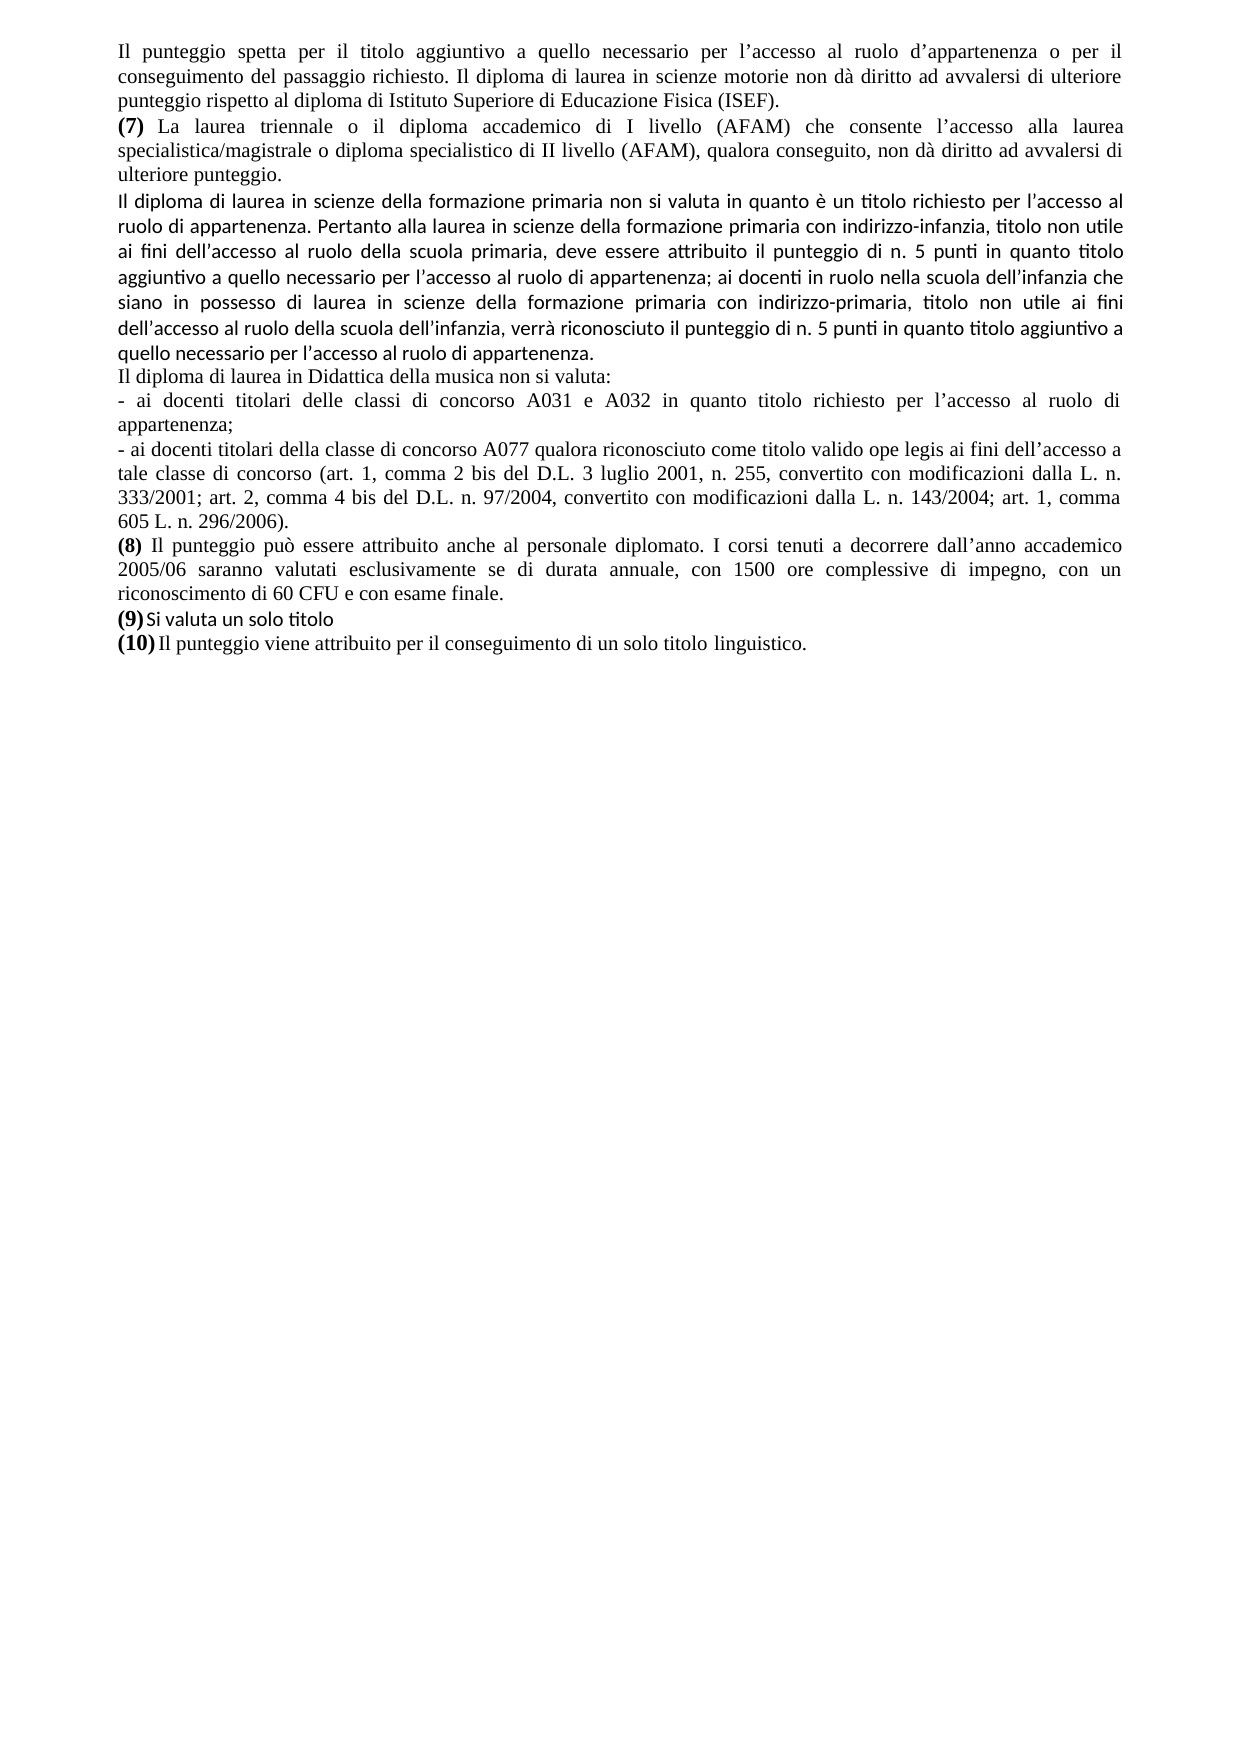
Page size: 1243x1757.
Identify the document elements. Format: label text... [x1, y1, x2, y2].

list La laurea triennale o il diploma accademico di I livello (AFAM) che consente l’accesso alla laurea specialistica/magistrale o diploma specialistico di II livello (AFAM), qualora conseguito, non dà diritto ad avvalersi di ulteriore punteggio. [118, 112, 1125, 186]
list Il punteggio può essere attribuito anche al personale diplomato. I corsi tenuti a decorrere dall’anno accademico 2005/06 saranno valutati esclusivamente se di durata annuale, con 1500 ore complessive di impegno, con un riconoscimento di 60 CFU e con esame finale. [118, 533, 1123, 605]
text Il diploma di laurea in Didattica della musica non si valuta: [118, 366, 1136, 388]
list ai docenti titolari della classe di concorso A077 qualora riconosciuto come titolo valido ope legis ai fini dell’accesso a tale classe di concorso (art. 1, comma 2 bis del D.L. 3 luglio 2001, n. 255, convertito con modificazioni dalla L. n. 333/2001; art. 2, comma 4 bis del D.L. n. 97/2004, convertito con modificazioni dalla L. n. 143/2004; art. 1, comma 605 L. n. 296/2006). [118, 436, 1123, 533]
text Il punteggio spetta per il titolo aggiuntivo a quello necessario per l’accesso al ruolo d’appartenenza o per il conseguimento del passaggio richiesto. Il diploma di laurea in scienze motorie non dà diritto ad avvalersi di ulteriore punteggio rispetto al diploma di Istituto Superiore di Educazione Fisica (ISEF). [118, 39, 1123, 112]
list Il punteggio viene attribuito per il conseguimento di un solo titolo linguistico. [117, 632, 1136, 655]
list Si valuta un solo titolo [117, 607, 1136, 632]
list ai docenti titolari delle classi di concorso A031 e A032 in quanto titolo richiesto per l’accesso al ruolo di appartenenza; [118, 388, 1123, 436]
text Il diploma di laurea in scienze della formazione primaria non si valuta in quanto è un titolo richiesto per l’accesso al ruolo di appartenenza. Pertanto alla laurea in scienze della formazione primaria con indirizzo-infanzia, titolo non utile ai fini dell’accesso al ruolo della scuola primaria, deve essere attribuito il punteggio di n. 5 punti in quanto titolo aggiuntivo a quello necessario per l’accesso al ruolo di appartenenza; ai docenti in ruolo nella scuola dell’infanzia che siano in possesso di laurea in scienze della formazione primaria con indirizzo-primaria, titolo non utile ai fini dell’accesso al ruolo della scuola dell’infanzia, verrà riconosciuto il punteggio di n. 5 punti in quanto titolo aggiuntivo a quello necessario per l’accesso al ruolo di appartenenza. [118, 188, 1126, 366]
